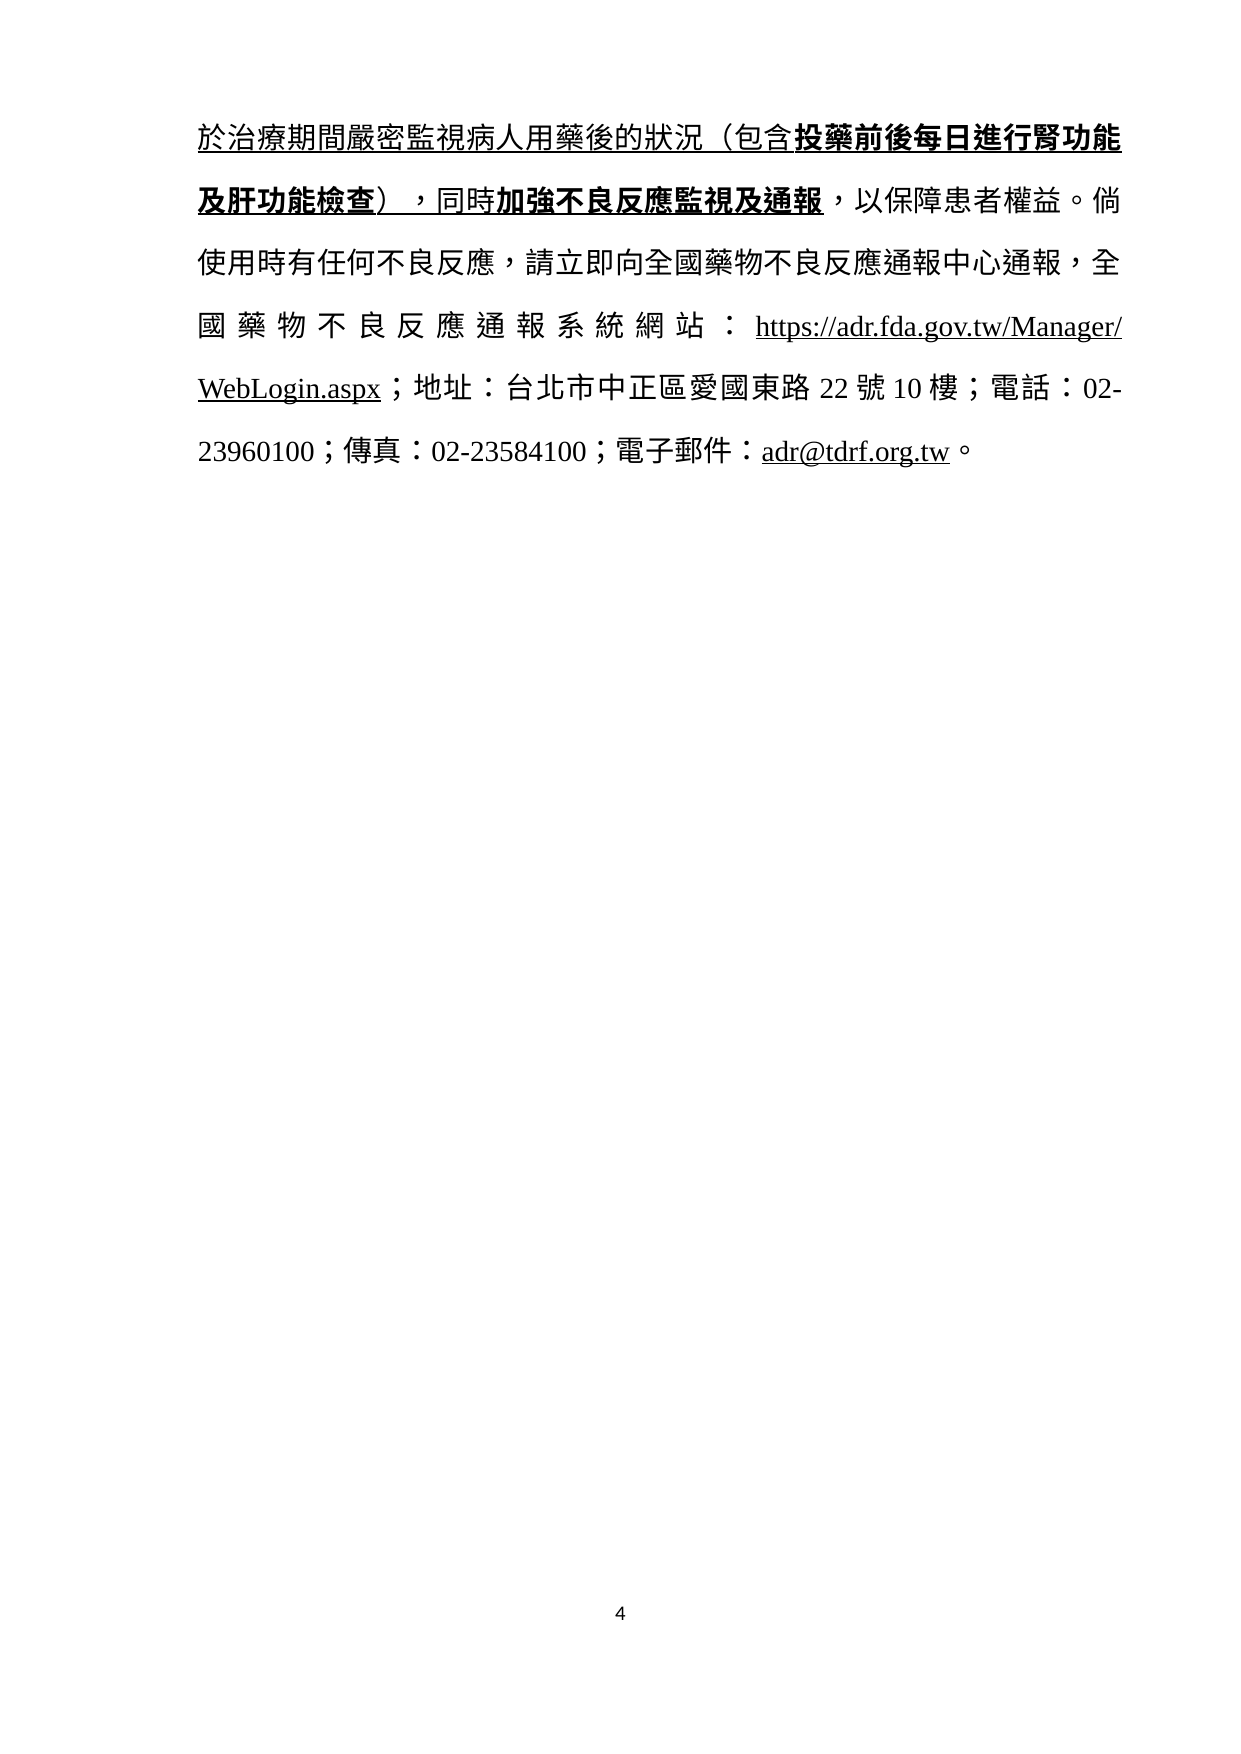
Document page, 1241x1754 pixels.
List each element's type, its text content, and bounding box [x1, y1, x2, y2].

list 於治療期間嚴密監視病人用藥後的狀況（包含投藥前後每日進行腎功能 [198, 94, 1122, 151]
list 及肝功能檢查），同時加強不良反應監視及通報，以保障患者權益。倘使用時有任何不良反應，請立即向全國藥物不良反應通報中心通報，全國藥物不良反應通報系統網站：https://adr.fda.gov.tw/Manager/WebLogin.aspx；地址：台北市中正區愛國東路22號10樓；電話：02-23960100；傳真：02-23584100；電子郵件：adr@tdrf.org.tw。 [198, 152, 1122, 469]
